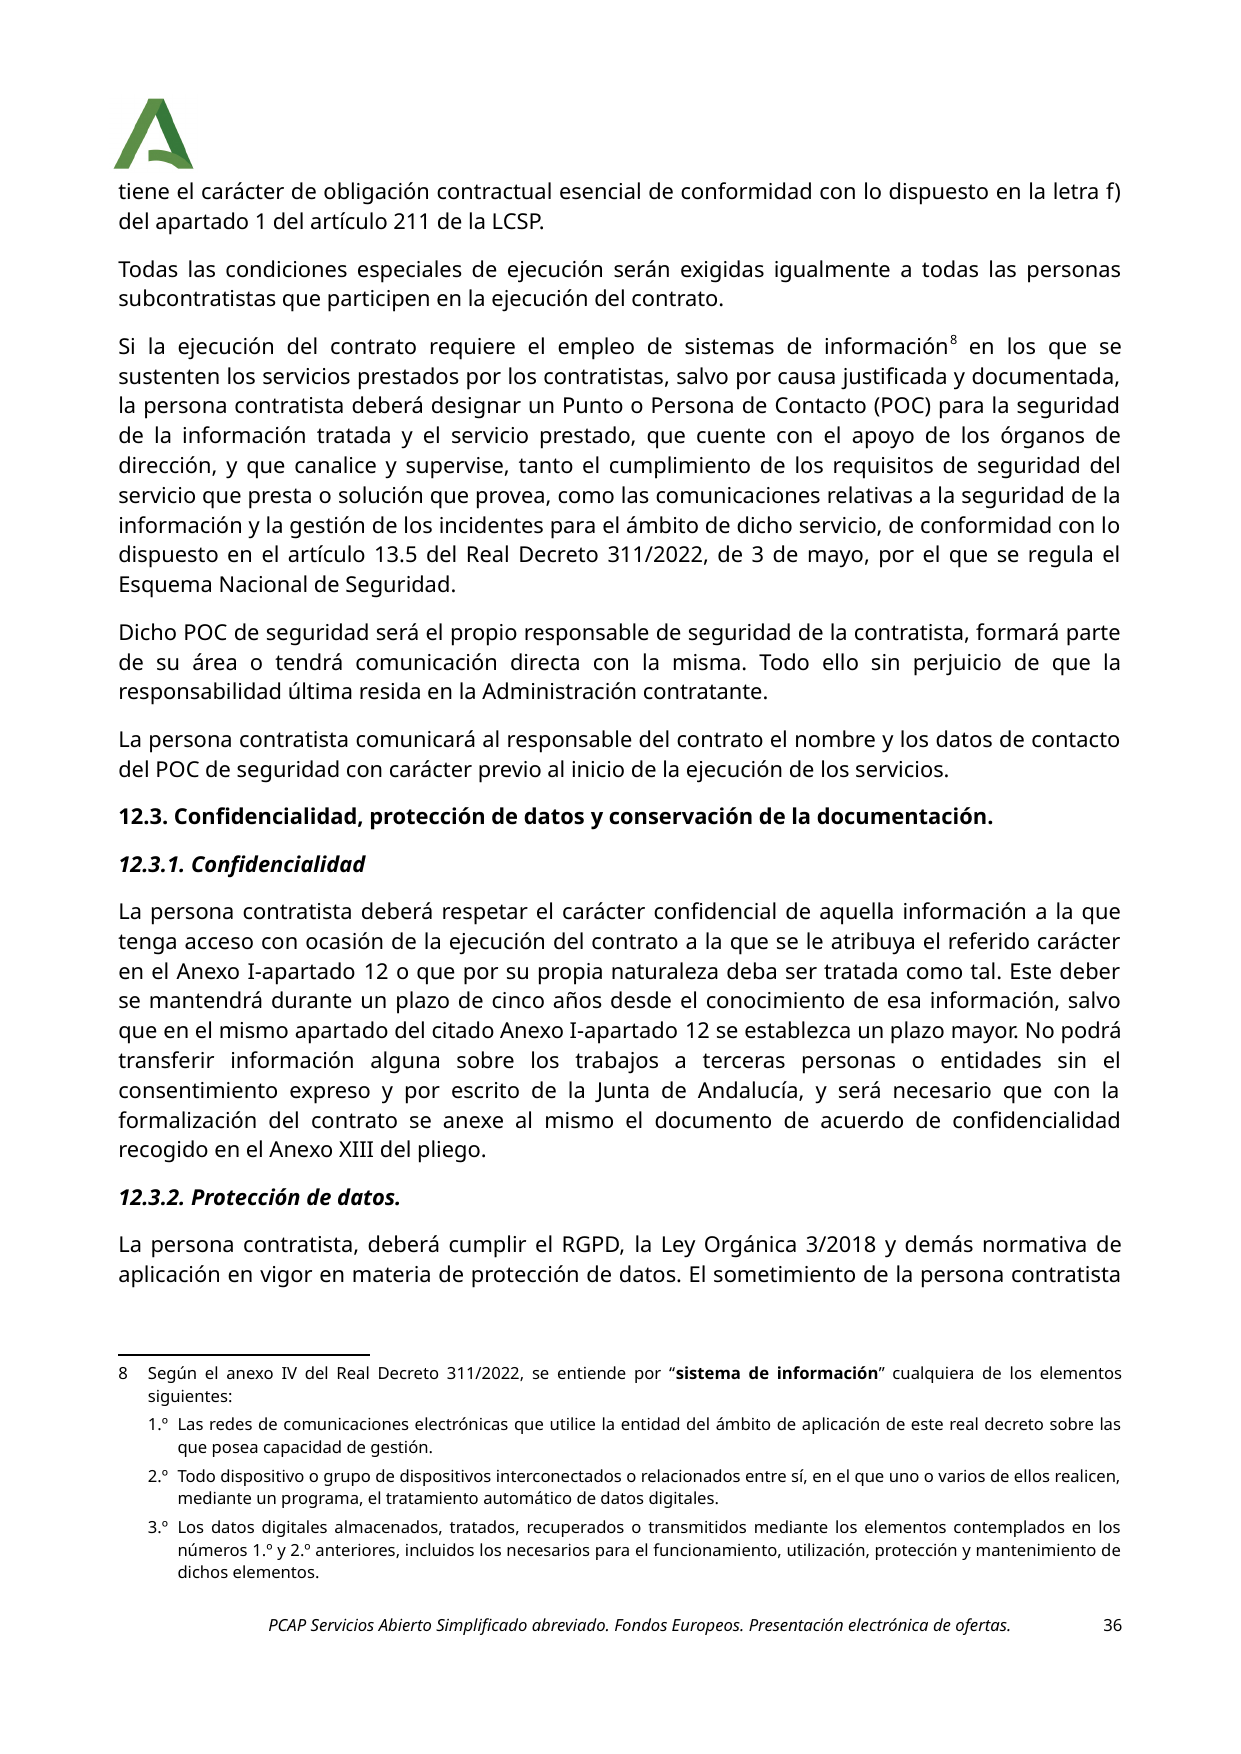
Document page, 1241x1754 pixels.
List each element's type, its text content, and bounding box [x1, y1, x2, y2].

text 2.º Todo dispositivo o grupo de dispositivos interconectados o relacionados entre sí, en el que uno o varios de ellos realicen, mediante un programa, el tratamiento automático de datos digitales. [148, 1464, 1122, 1509]
text La persona contratista deberá respetar el carácter confidencial de aquella información a la que tenga acceso con ocasión de la ejecución del contrato a la que se le atribuya el referido carácter en el Anexo I-apartado 12 o que por su propia naturaleza deba ser tratada como tal. Este deber se mantendrá durante un plazo de cinco años desde el conocimiento de esa información, salvo que en el mismo apartado del citado Anexo I-apartado 12 se establezca un plazo mayor. No podrá transferir información alguna sobre los trabajos a terceras personas o entidades sin el consentimiento expreso y por escrito de la Junta de Andalucía, y será necesario que con la formalización del contrato se anexe al mismo el documento de acuerdo de confidencialidad recogido en el Anexo XIII del pliego. [118, 896, 1122, 1164]
subtitle 12.3.1. Confidencialidad [118, 849, 1122, 878]
text Según el anexo IV del Real Decreto 311/2022, se entiende por “sistema de información” cualquiera de los elementos siguientes: [118, 1361, 1122, 1407]
text Si la ejecución del contrato requiere el empleo de sistemas de información en los que se sustenten los servicios prestados por los contratistas, salvo por causa justificada y documentada, la persona contratista deberá designar un Punto o Persona de Contacto (POC) para la seguridad de la información tratada y el servicio prestado, que cuente con el apoyo de los órganos de dirección, y que canalice y supervise, tanto el cumplimiento de los requisitos de seguridad del servicio que presta o solución que provea, como las comunicaciones relativas a la seguridad de la información y la gestión de los incidentes para el ámbito de dicho servicio, de conformidad con lo dispuesto en el artículo 13.5 del Real Decreto 311/2022, de 3 de mayo, por el que se regula el Esquema Nacional de Seguridad. [118, 331, 1122, 599]
text Dicho POC de seguridad será el propio responsable de seguridad de la contratista, formará parte de su área o tendrá comunicación directa con la misma. Todo ello sin perjuicio de que la responsabilidad última resida en la Administración contratante. [118, 617, 1122, 706]
subtitle 12.3.2. Protección de datos. [118, 1182, 1122, 1212]
subtitle 12.3. Confidencialidad, protección de datos y conservación de la documentación. [118, 801, 1122, 831]
text 1.º Las redes de comunicaciones electrónicas que utilice la entidad del ámbito de aplicación de este real decreto sobre las que posea capacidad de gestión. [148, 1413, 1122, 1458]
text tiene el carácter de obligación contractual esencial de conformidad con lo dispuesto en la letra f) del apartado 1 del artículo 211 de la LCSP. [118, 176, 1122, 236]
text La persona contratista comunicará al responsable del contrato el nombre y los datos de contacto del POC de seguridad con carácter previo al inicio de la ejecución de los servicios. [118, 724, 1122, 783]
text La persona contratista, deberá cumplir el RGPD, la Ley Orgánica 3/2018 y demás normativa de aplicación en vigor en materia de protección de datos. El sometimiento de la persona contratista [118, 1229, 1122, 1289]
picture [109, 94, 198, 173]
text Todas las condiciones especiales de ejecución serán exigidas igualmente a todas las personas subcontratistas que participen en la ejecución del contrato. [118, 254, 1122, 313]
text 3.º Los datos digitales almacenados, tratados, recuperados o transmitidos mediante los elementos contemplados en los números 1.º y 2.º anteriores, incluidos los necesarios para el funcionamiento, utilización, protección y mantenimiento de dichos elementos. [148, 1516, 1122, 1584]
